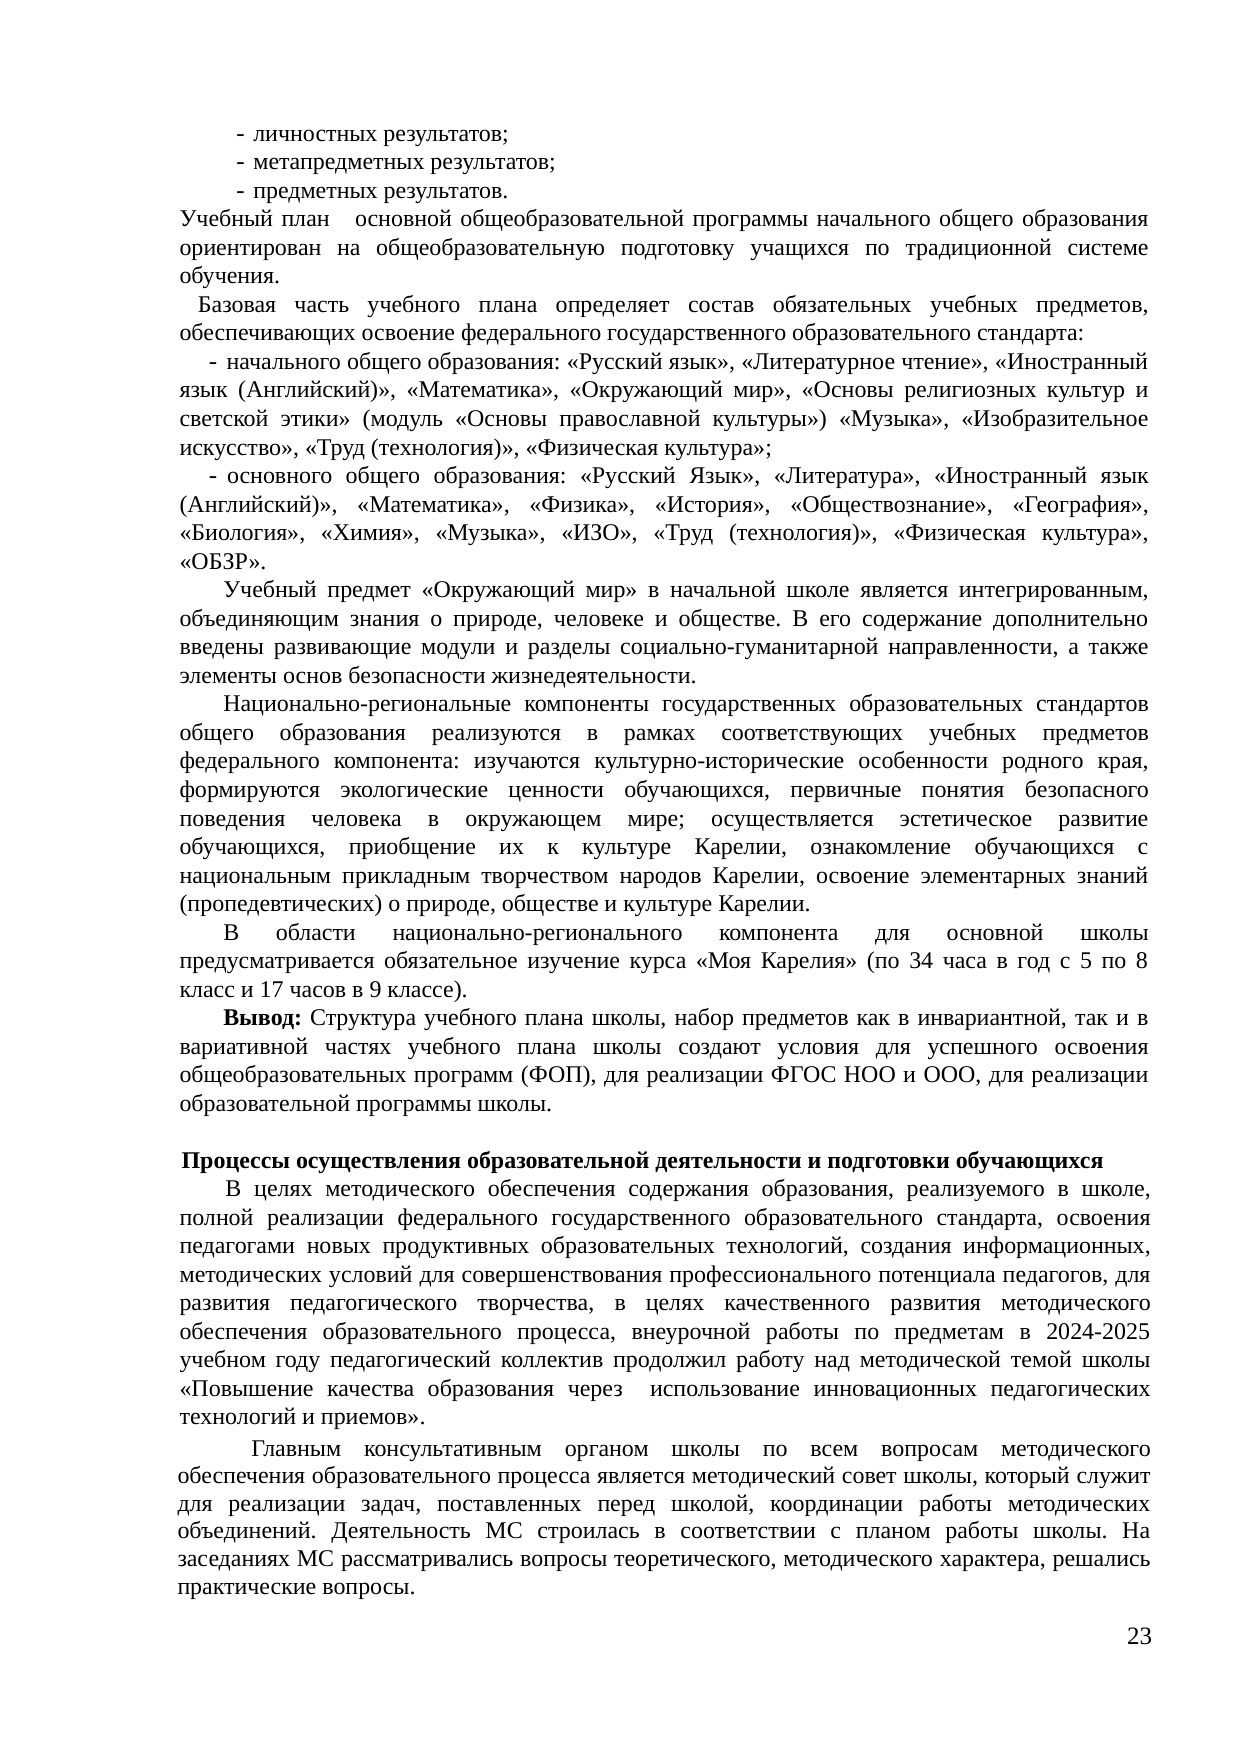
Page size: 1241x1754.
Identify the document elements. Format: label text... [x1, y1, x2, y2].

text Базовая часть учебного плана определяет состав обязательных учебных предметов, обеспечивающих освоение федерального государственного образовательного стандарта: [179, 289, 1149, 346]
list личностных результатов; [179, 118, 1152, 147]
text Национально-региональные компоненты государственных образовательных стандартов общего образования реализуются в рамках соответствующих учебных предметов федерального компонента: изучаются культурно-исторические особенности родного края, формируются экологические ценности обучающихся, первичные понятия безопасного поведения человека в окружающем мире; осуществляется эстетическое развитие обучающихся, приобщение их к культуре Карелии, ознакомление обучающихся с национальным прикладным творчеством народов Карелии, освоение элементарных знаний (пропедевтических) о природе, обществе и культуре Карелии. [179, 689, 1149, 917]
list предметных результатов. [179, 175, 1152, 204]
list основного общего образования: «Русский Язык», «Литература», «Иностранный язык (Английский)», «Математика», «Физика», «История», «Обществознание», «География», «Биология», «Химия», «Музыка», «ИЗО», «Труд (технология)», «Физическая культура», «ОБЗР». [179, 461, 1149, 575]
text Вывод: Структура учебного плана школы, набор предметов как в инвариантной, так и в вариативной частях учебного плана школы создают условия для успешного освоения общеобразовательных программ (ФОП), для реализации ФГОС НОО и ООО, для реализации образовательной программы школы. [179, 1003, 1149, 1117]
text В области национально-регионального компонента для основной школы предусматривается обязательное изучение курса «Моя Карелия» (по 34 часа в год с 5 по 8 класс и 17 часов в 9 классе). [179, 917, 1149, 1003]
text Главным консультативным органом школы по всем вопросам методического обеспечения образовательного процесса является методический совет школы, который служит для реализации задач, поставленных перед школой, координации работы методических объединений. Деятельность МС строилась в соответствии с планом работы школы. На заседаниях МС рассматривались вопросы теоретического, методического характера, решались практические вопросы. [177, 1434, 1152, 1599]
text Учебный план основной общеобразовательной программы начального общего образования ориентирован на общеобразовательную подготовку учащихся по традиционной системе обучения. [179, 204, 1149, 289]
list метапредметных результатов; [179, 147, 1152, 175]
list начального общего образования: «Русский язык», «Литературное чтение», «Иностранный язык (Английский)», «Математика», «Окружающий мир», «Основы религиозных культур и светской этики» (модуль «Основы православной культуры») «Музыка», «Изобразительное искусство», «Труд (технология)», «Физическая культура»; [179, 346, 1149, 461]
text Учебный предмет «Окружающий мир» в начальной школе является интегрированным, объединяющим знания о природе, человеке и обществе. В его содержание дополнительно введены развивающие модули и разделы социально-гуманитарной направленности, а также элементы основ безопасности жизнедеятельности. [179, 575, 1149, 689]
subtitle Процессы осуществления образовательной деятельности и подготовки обучающихся [177, 1146, 1108, 1174]
text В целях методического обеспечения содержания образования, реализуемого в школе, полной реализации федерального государственного образовательного стандарта, освоения педагогами новых продуктивных образовательных технологий, создания информационных, методических условий для совершенствования профессионального потенциала педагогов, для развития педагогического творчества, в целях качественного развития методического обеспечения образовательного процесса, внеурочной работы по предметам в 2024-2025 учебном году педагогический коллектив продолжил работу над методической темой школы «Повышение качества образования через использование инновационных педагогических технологий и приемов». [179, 1174, 1152, 1431]
